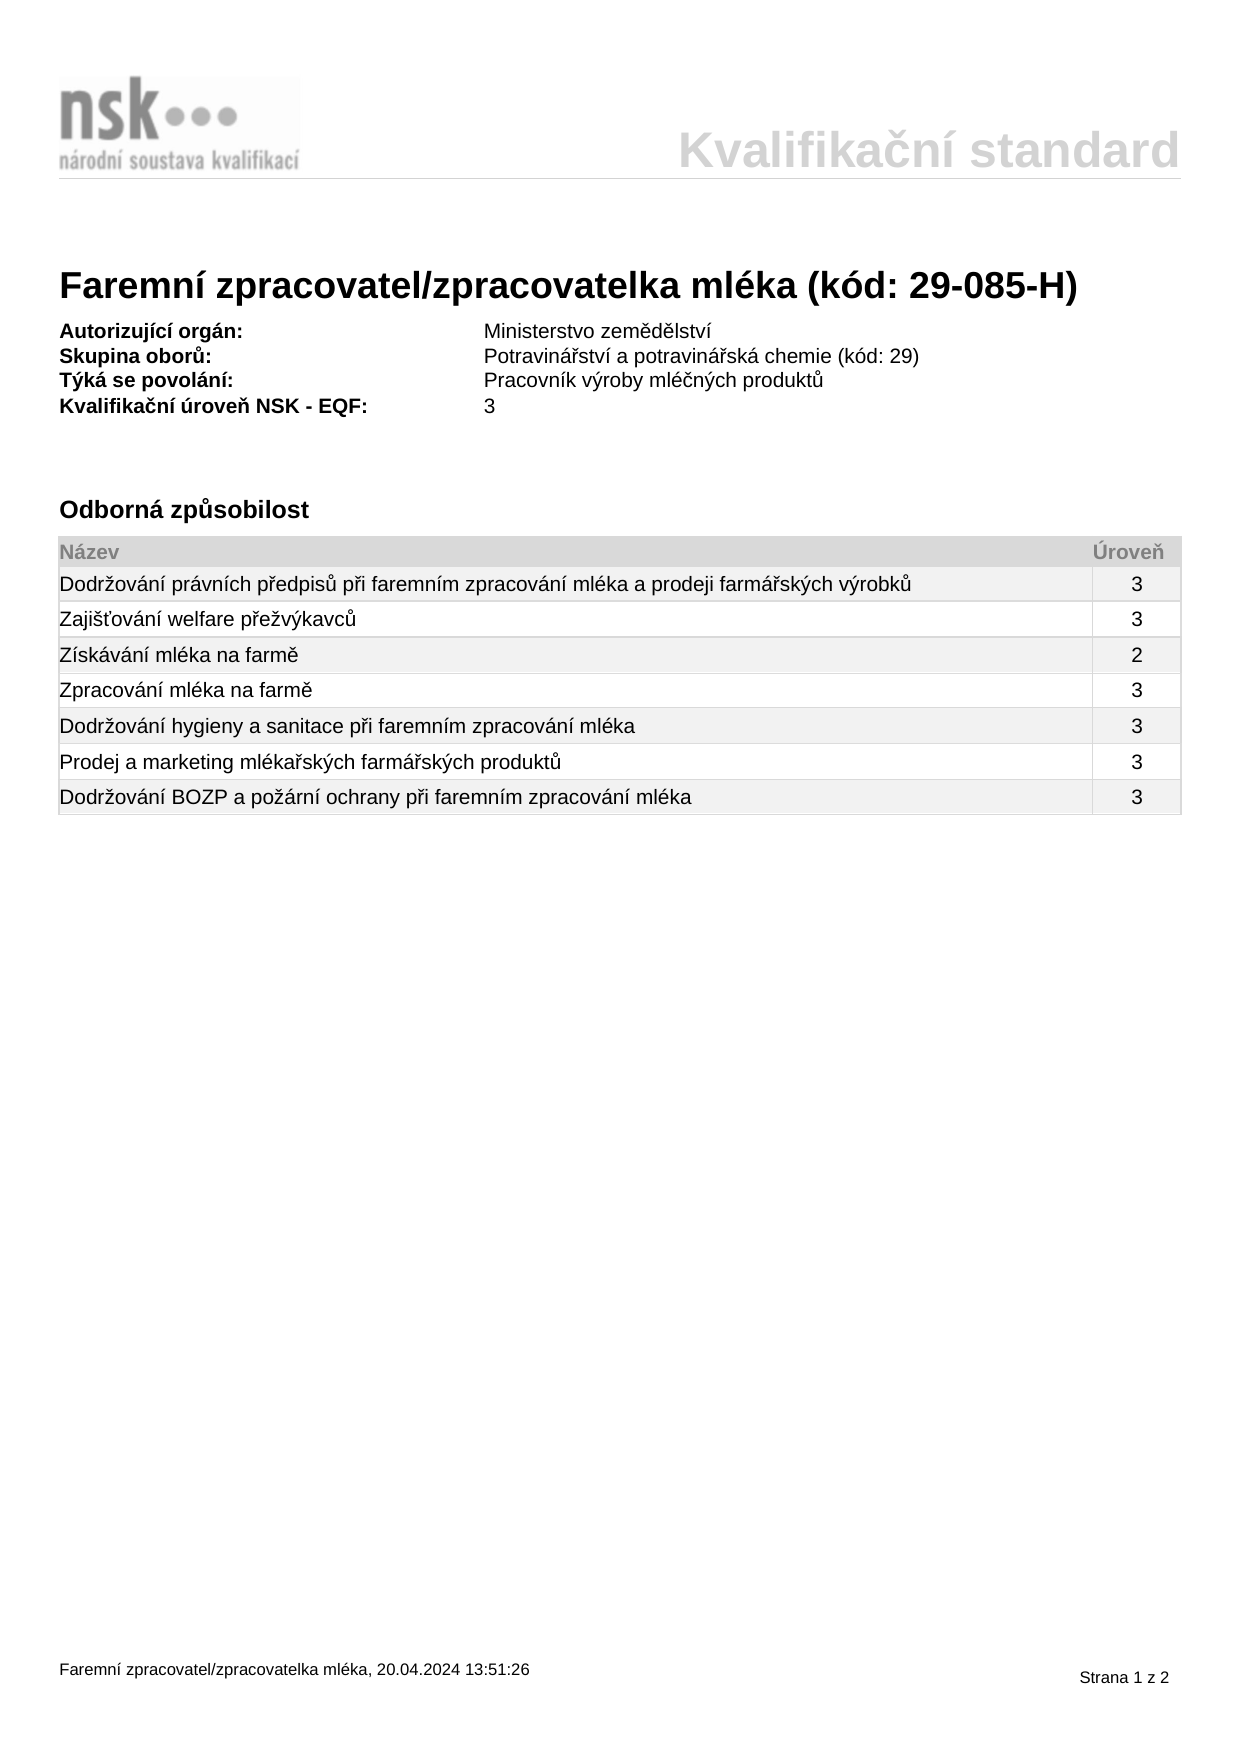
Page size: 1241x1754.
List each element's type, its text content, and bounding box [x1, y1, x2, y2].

table_cell [59, 418, 483, 489]
table_cell Prodej a marketing mlékařských farmářských produktů [60, 744, 1092, 779]
table_cell [1093, 815, 1169, 1113]
table_cell [59, 1114, 483, 1386]
table_cell [484, 524, 620, 536]
table_cell [1169, 307, 1181, 319]
table_cell [59, 172, 483, 178]
table_cell [484, 815, 620, 1113]
table_cell [620, 307, 626, 319]
table_cell [484, 307, 620, 319]
table_cell [620, 196, 626, 224]
table_cell [1093, 524, 1169, 536]
table_cell [1169, 1386, 1181, 1659]
table_cell [59, 1386, 483, 1659]
table_cell Faremní zpracovatel/zpracovatelka mléka (kód: 29-085-H) [59, 224, 1181, 307]
table_cell 3 [1093, 708, 1180, 743]
table_cell [484, 1114, 620, 1386]
table_cell [59, 524, 483, 536]
table_cell [626, 815, 862, 1113]
table_cell [620, 524, 626, 536]
table_cell [1169, 815, 1181, 1113]
table_cell [620, 1114, 626, 1386]
table_header Kvalifikační standard [626, 59, 1181, 178]
table_cell [1169, 1660, 1181, 1696]
table_cell [620, 1386, 626, 1659]
table_cell Pracovník výroby mléčných produktů [484, 368, 1181, 393]
table_cell [626, 196, 862, 224]
table_cell 3 [484, 394, 1181, 417]
table_cell [620, 815, 626, 1113]
table_cell Potravinářství a potravinářská chemie (kód: 29) [484, 344, 1181, 368]
table_cell [620, 418, 626, 489]
table_cell [862, 815, 1093, 1113]
table_cell [484, 1386, 620, 1659]
table_cell [1169, 418, 1181, 489]
table_cell Zpracování mléka na farmě [60, 674, 1092, 707]
table_cell Autorizující orgán: [59, 319, 483, 343]
table_cell [59, 196, 483, 224]
table_cell Dodržování BOZP a požární ochrany při faremním zpracování mléka [60, 780, 1092, 813]
table_cell 3 [1093, 602, 1180, 636]
table_cell 2 [1093, 638, 1180, 672]
table_cell [484, 418, 620, 489]
table_cell 3 [1093, 674, 1180, 707]
table_cell Úroveň [1093, 537, 1180, 566]
table_cell [1169, 1114, 1181, 1386]
table_cell Odborná způsobilost [59, 489, 1181, 524]
table_cell [59, 307, 483, 319]
table_cell [1093, 307, 1169, 319]
table_cell [484, 196, 620, 224]
table_cell [862, 418, 1093, 489]
table_cell Skupina oborů: [59, 344, 483, 368]
picture [58, 59, 621, 172]
table_cell [626, 1114, 862, 1386]
table_cell [1169, 524, 1181, 536]
table_cell Dodržování právních předpisů při faremním zpracování mléka a prodeji farmářských výrobků [60, 567, 1092, 600]
table_cell Získávání mléka na farmě [60, 638, 1092, 672]
table_cell [59, 815, 483, 1113]
table_cell [862, 1386, 1093, 1659]
table_cell [862, 307, 1093, 319]
table_cell Zajišťování welfare přežvýkavců [60, 602, 1092, 636]
table_cell Dodržování hygieny a sanitace při faremním zpracování mléka [60, 708, 1092, 743]
table_cell [484, 172, 620, 178]
table_cell [862, 196, 1093, 224]
table_cell [1169, 196, 1181, 224]
table_cell [626, 524, 862, 536]
table_cell Faremní zpracovatel/zpracovatelka mléka, 20.04.2024 13:51:26 [59, 1660, 862, 1696]
table_cell [626, 1386, 862, 1659]
table_cell [1093, 418, 1169, 489]
table_cell 3 [1093, 744, 1180, 779]
table_cell Ministerstvo zemědělství [484, 319, 1181, 344]
table_cell [59, 179, 1181, 196]
table_cell [1093, 196, 1169, 224]
table_cell [626, 307, 862, 319]
table_cell [1093, 1114, 1169, 1386]
table_cell 3 [1093, 567, 1180, 600]
table_cell Název [60, 537, 1092, 566]
table_cell Strana 1 z 2 [862, 1660, 1169, 1696]
table_cell [626, 418, 862, 489]
table_cell Kvalifikační úroveň NSK - EQF: [59, 394, 483, 417]
table_cell [862, 1114, 1093, 1386]
table_header [621, 59, 626, 172]
table_cell 3 [1093, 780, 1180, 813]
table_cell Týká se povolání: [59, 368, 483, 392]
table_cell [862, 524, 1093, 536]
table_cell [1093, 1386, 1169, 1659]
